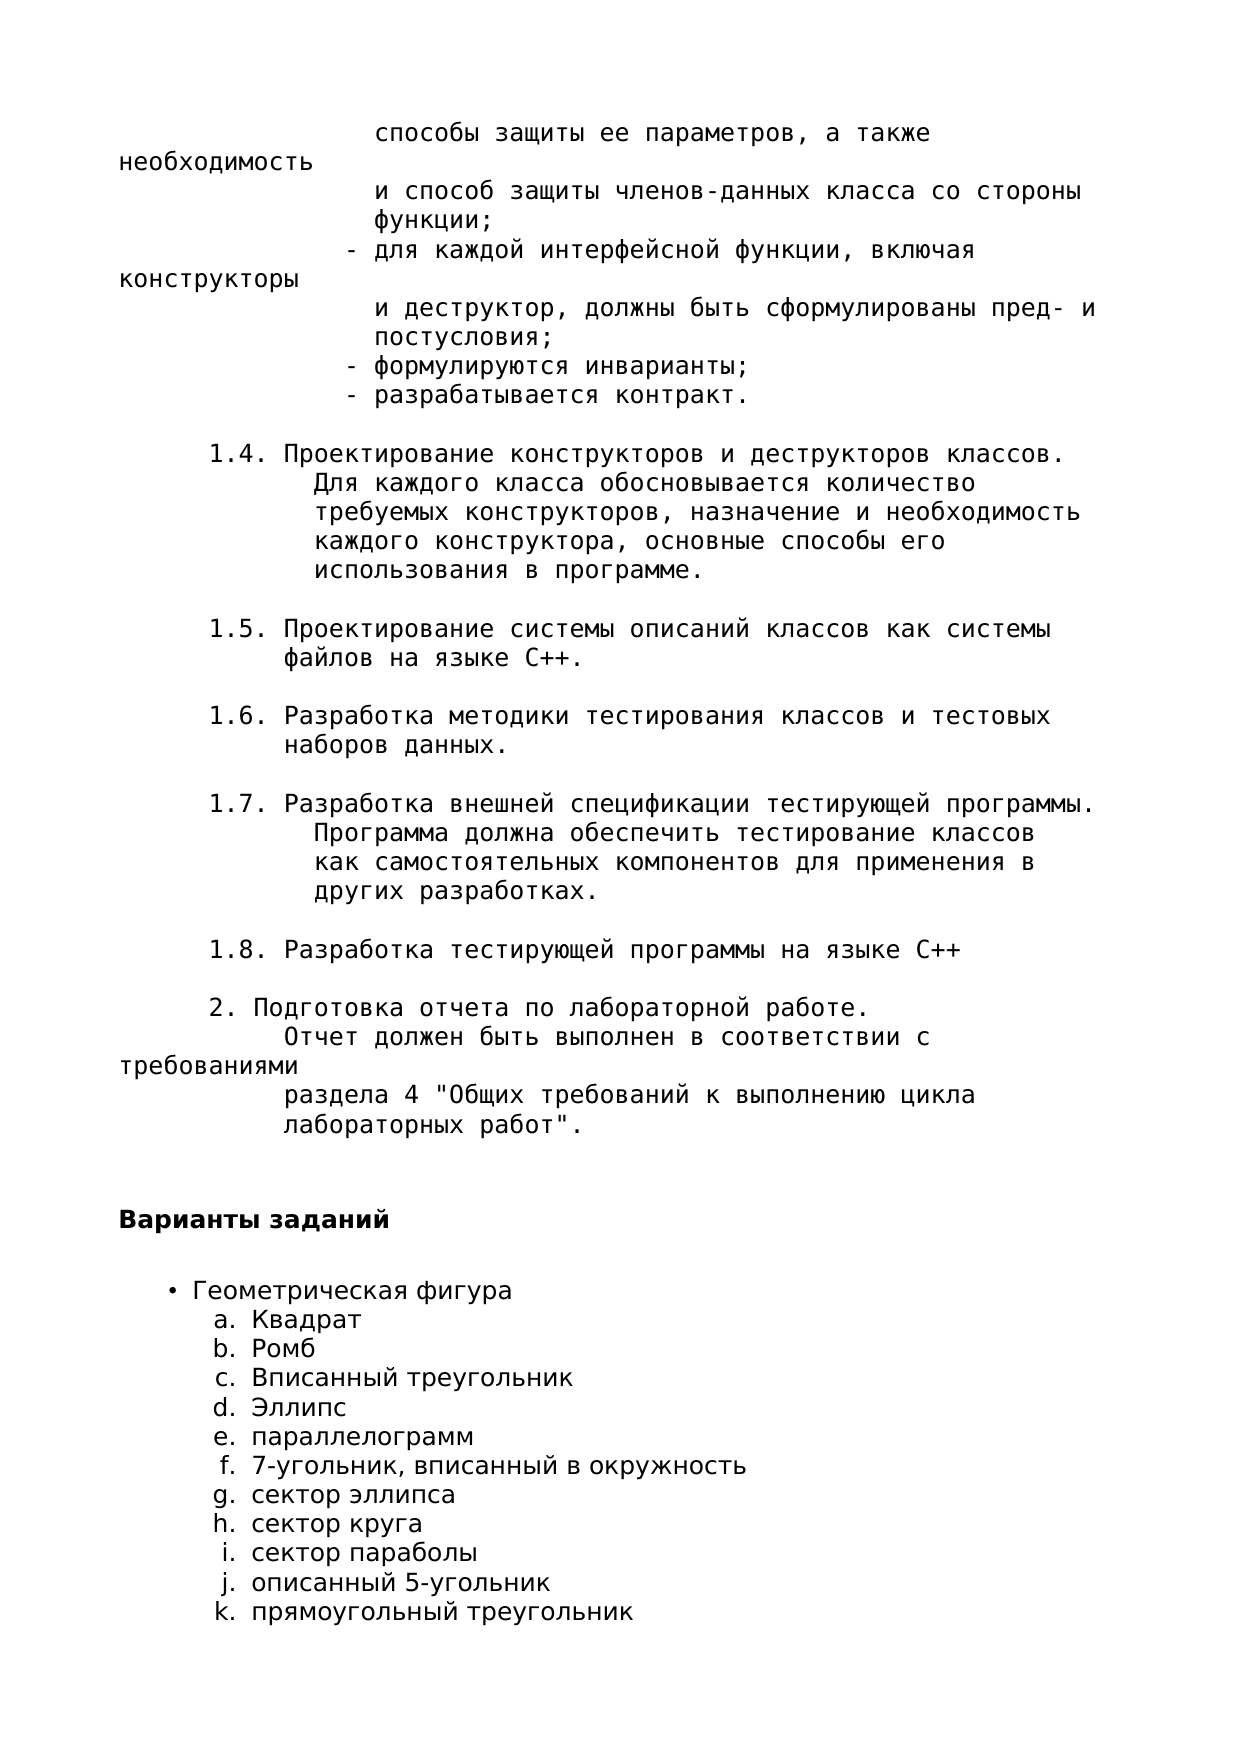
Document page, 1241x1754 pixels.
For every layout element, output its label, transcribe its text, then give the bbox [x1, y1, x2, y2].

list 7-угольник, вписанный в окружность [236, 1451, 1122, 1480]
subtitle Варианты заданий [118, 1205, 1122, 1234]
list Эллипс [236, 1393, 1122, 1422]
list Квадрат [236, 1305, 1122, 1334]
list Геометрическая фигура [177, 1276, 1122, 1305]
text способы защиты ее параметров, а также необходимость и способ защиты членов-данных класса со стороны функции; - для каждой интерфейсной функции, включая конструкторы и деструктор, должны быть сформулированы пред- и постусловия; - формулируются инварианты; - разрабатывается контракт. 1.4. Проектирование конструкторов и деструкторов классов. Для каждого класса обосновывается количество требуемых конструкторов, назначение и необходимость каждого конструктора, основные способы его использования в программе. 1.5. Проектирование системы описаний классов как системы файлов на языке С++. 1.6. Разработка методики тестирования классов и тестовых наборов данных. 1.7. Разработка внешней спецификации тестирующей программы. Программа должна обеспечить тестирование классов как самостоятельных компонентов для применения в других разработках. 1.8. Разработка тестирующей программы на языке С++ 2. Подготовка отчета по лабораторной работе. Отчет должен быть выполнен в соответствии с требованиями раздела 4 "Общих требований к выполнению цикла лабораторных работ". [118, 118, 1122, 1168]
list Ромб [236, 1334, 1122, 1363]
list сектор эллипса [236, 1480, 1122, 1509]
list прямоугольный треугольник [236, 1597, 1122, 1626]
list сектор параболы [236, 1538, 1122, 1568]
list Вписанный треугольник [236, 1363, 1122, 1393]
list параллелограмм [236, 1422, 1122, 1451]
list описанный 5-угольник [236, 1568, 1122, 1597]
list сектор круга [236, 1509, 1122, 1538]
